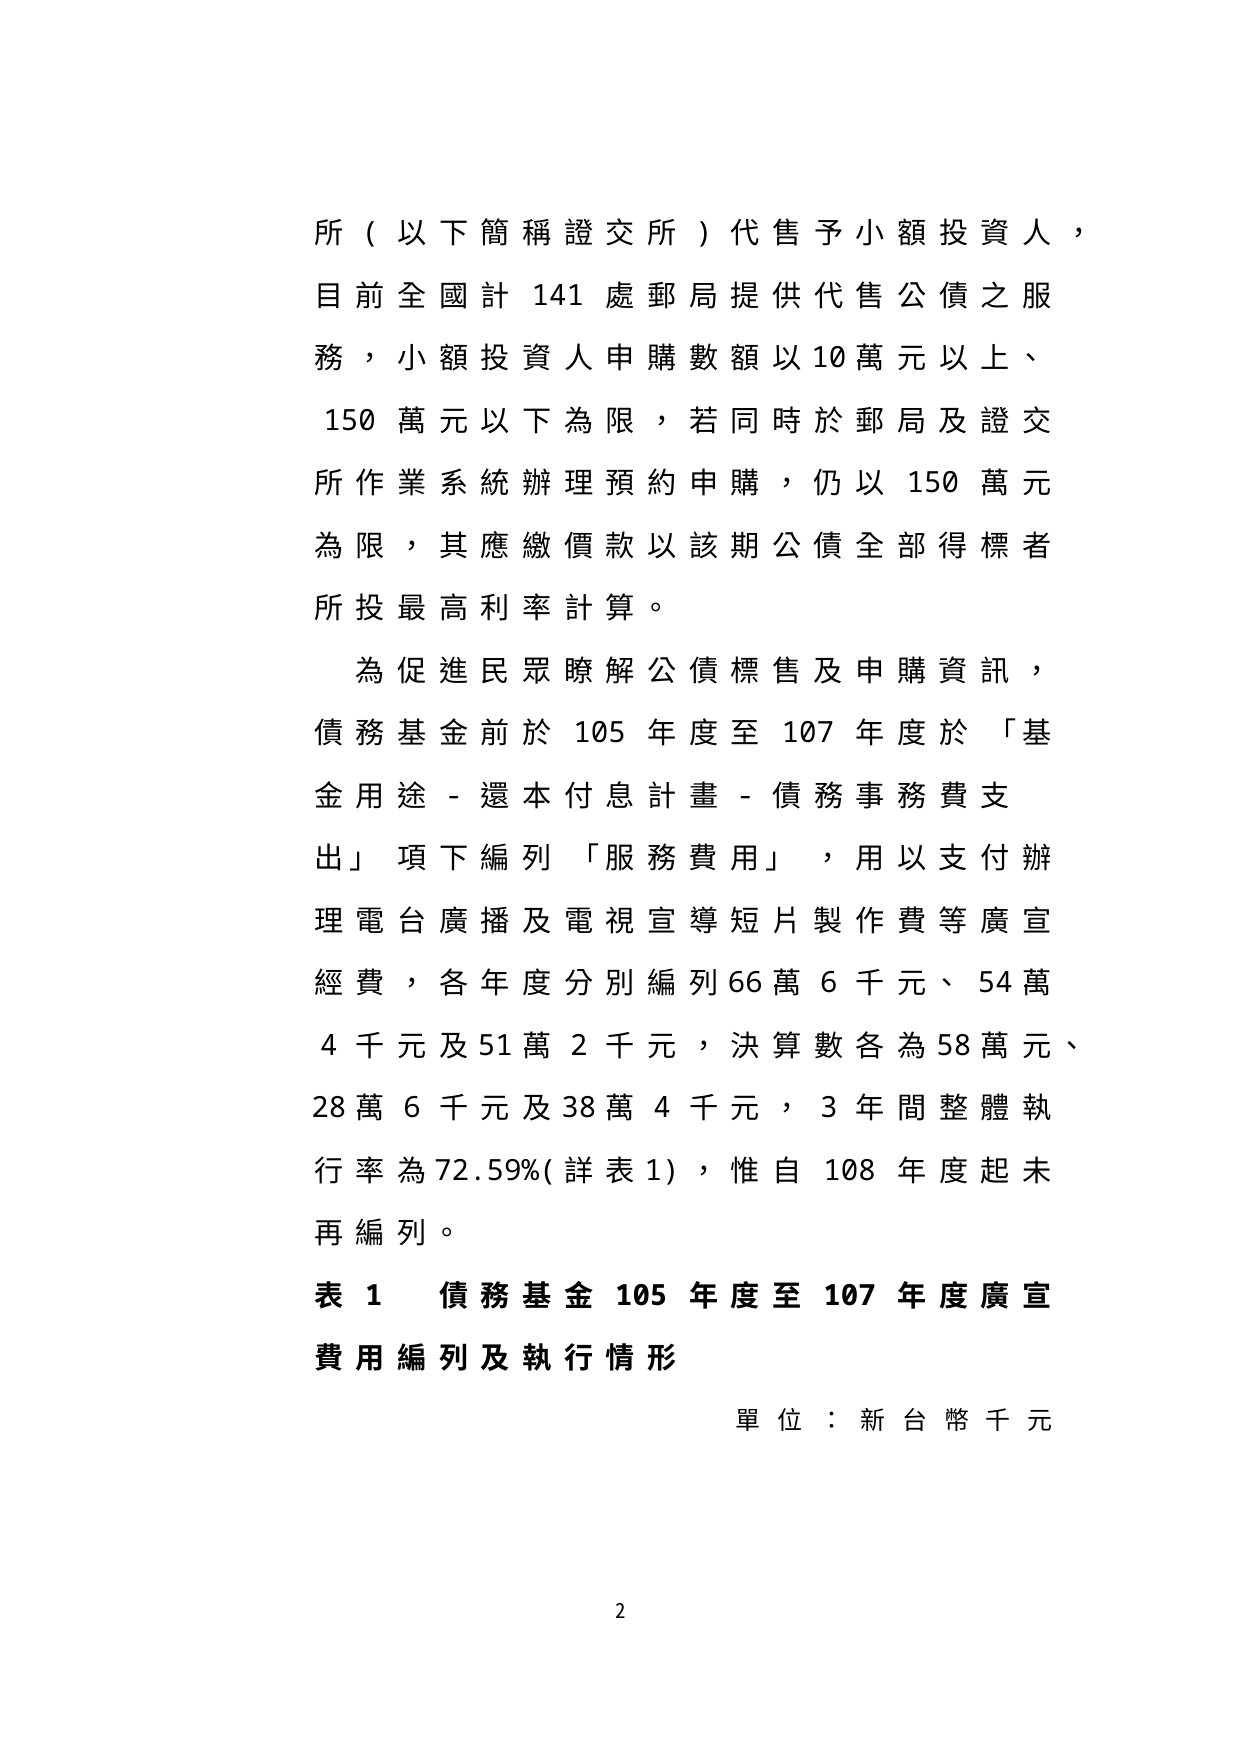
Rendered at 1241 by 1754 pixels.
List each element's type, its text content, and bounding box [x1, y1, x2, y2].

text 表1 債務基金105年度至107年度廣宣費用編列及執行情形 [183, 1252, 1061, 1377]
text 按中央政府建設公債及借款條例第9條之2第1項規定：「中央銀行得委託其他機構代售或保管本公債。」爰財政部於每期公債發行公告中，均明訂每期公債發行數額之2%，由中華郵政股份有限公司(以下簡稱郵局)受託及轉委託臺灣證券交易所(以下簡稱證交所)代售予小額投資人，目前全國計141處郵局提供代售公債之服務，小額投資人申購數額以10萬元以上、150萬元以下為限，若同時於郵局及證交所作業系統辦理預約申購，仍以150萬元為限，其應繳價款以該期公債全部得標者所投最高利率計算。 [271, 189, 1058, 627]
text 單位：新台幣千元 [242, 1377, 1061, 1439]
text 為促進民眾瞭解公債標售及申購資訊，債務基金前於105年度至107年度於「基金用途-還本付息計畫-債務事務費支出」項下編列「服務費用」，用以支付辦理電台廣播及電視宣導短片製作費等廣宣經費，各年度分別編列66萬6千元、54萬4千元及51萬2千元，決算數各為58萬元、28萬6千元及38萬4千元，3年間整體執行率為72.59%(詳表1)，惟自108年度起未再編列。 [271, 627, 1058, 1252]
